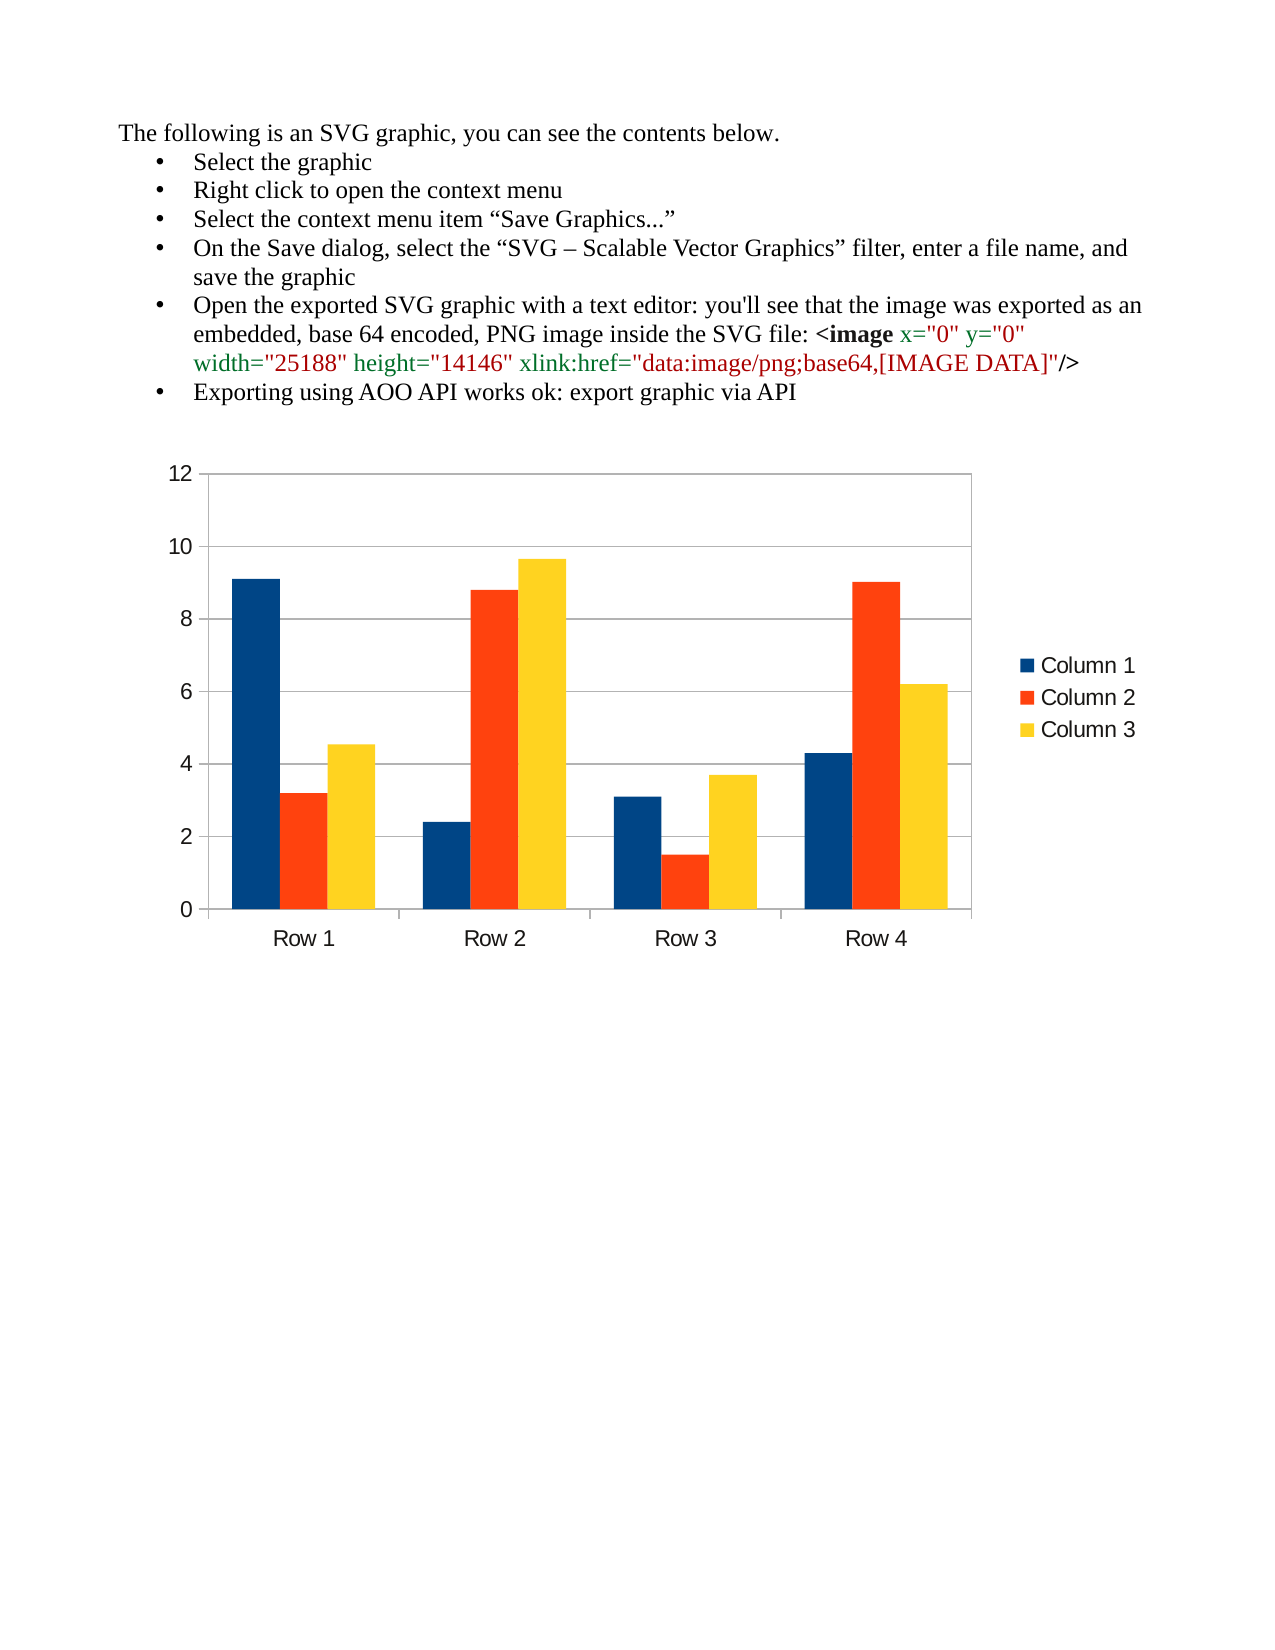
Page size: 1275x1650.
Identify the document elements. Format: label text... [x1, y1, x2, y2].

list Open the exported SVG graphic with a text editor: you'll see that the image was exported as an embedded, base 64 encoded, PNG image inside the SVG file: <image x="0" y="0" width="25188" height="14146" xlink:href="data:image/png;base64,[IMAGE DATA]"/> [156, 291, 1157, 377]
list Right click to open the context menu [156, 176, 1157, 204]
list Select the graphic [156, 147, 1157, 176]
list Select the context menu item “Save Graphics...” [156, 204, 1157, 233]
list On the Save dialog, select the “SVG – Scalable Vector Graphics” filter, enter a file name, and save the graphic [156, 233, 1157, 291]
text The following is an SVG graphic, you can see the contents below. [118, 118, 1157, 147]
list Exporting using AOO API works ok: export graphic via API [156, 377, 1157, 405]
